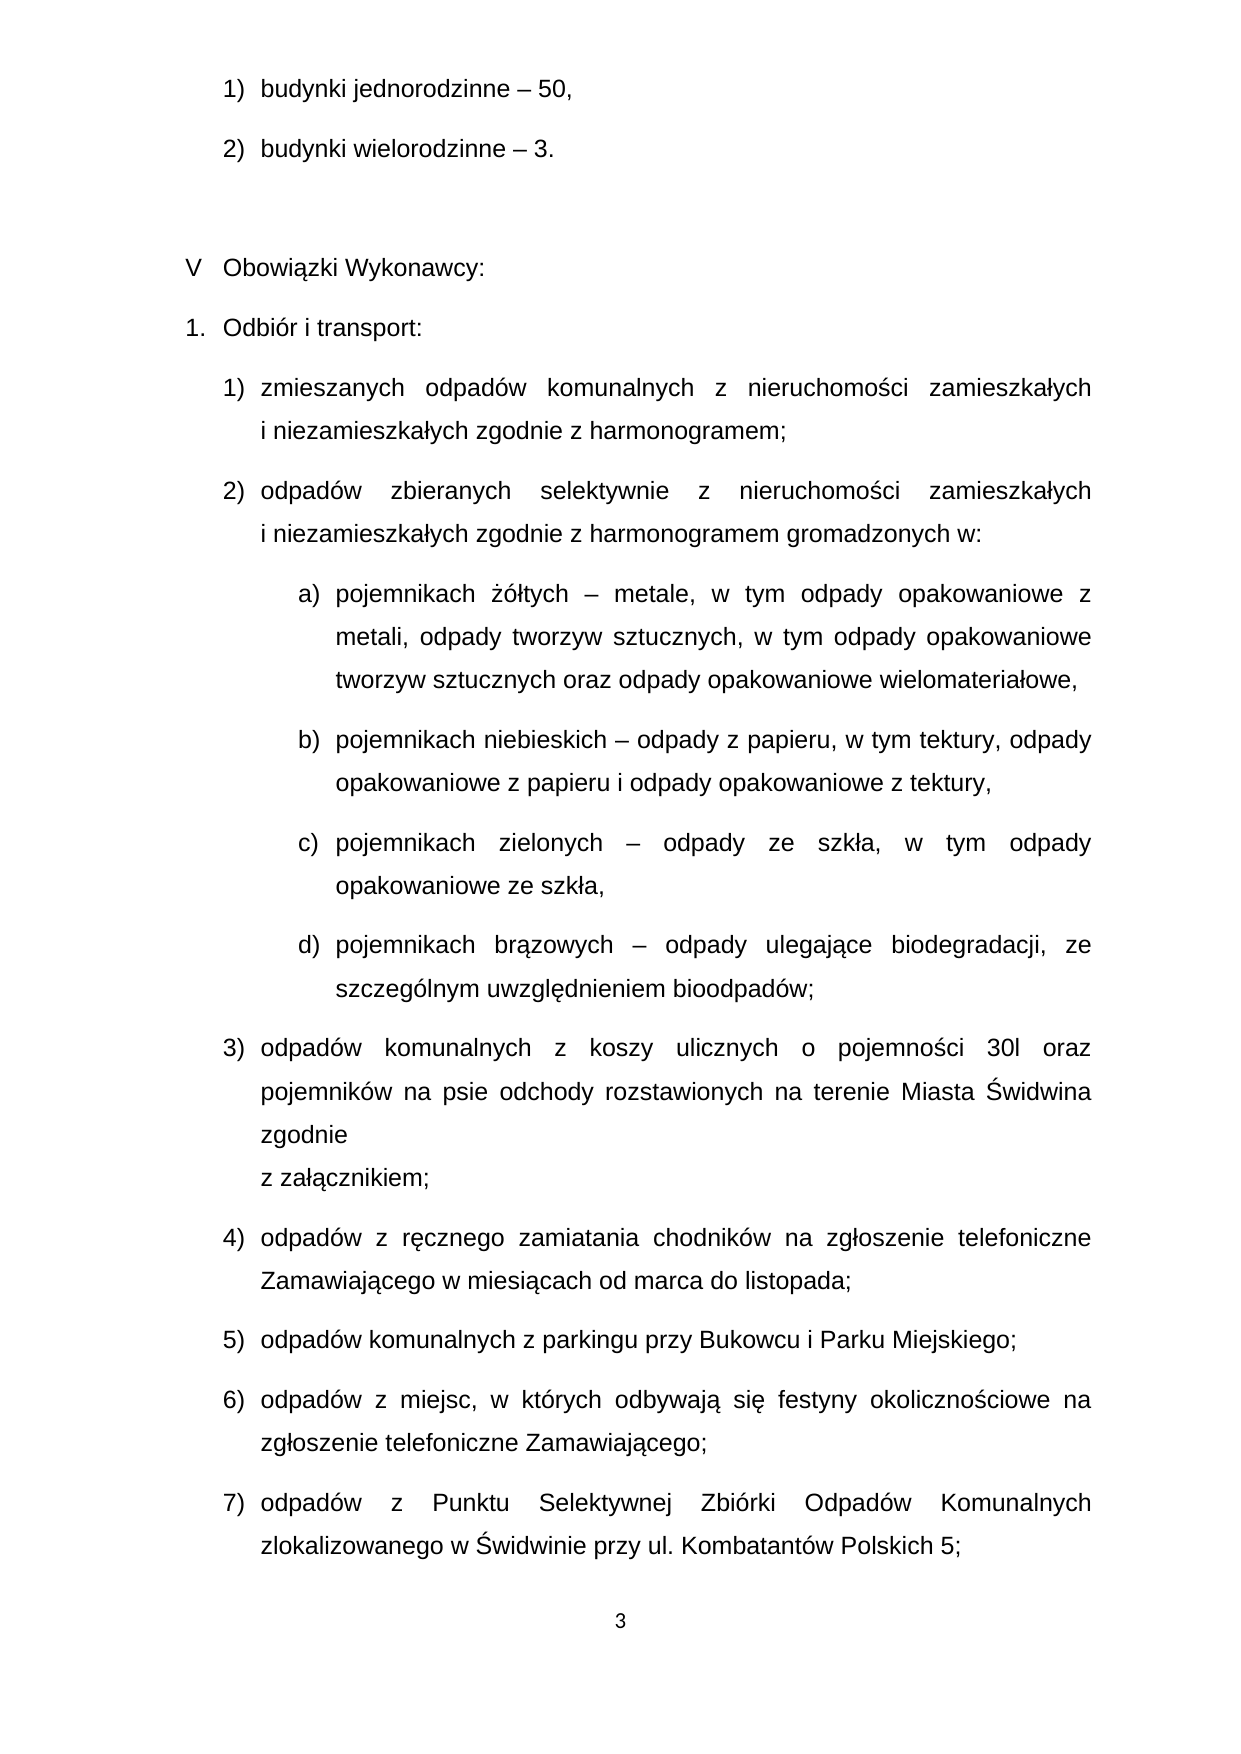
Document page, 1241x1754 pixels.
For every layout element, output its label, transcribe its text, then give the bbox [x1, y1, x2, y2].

list Obowiązki Wykonawcy: [185, 253, 1093, 282]
list budynki wielorodzinne – 3. [223, 133, 1093, 162]
list odpadów komunalnych z parkingu przy Bukowcu i Parku Miejskiego; [223, 1325, 1093, 1354]
list pojemnikach niebieskich – odpady z papieru, w tym tektury, odpady opakowaniowe z papieru i odpady opakowaniowe z tektury, [298, 724, 1093, 796]
list odpadów komunalnych z koszy ulicznych o pojemności 30l oraz pojemników na psie odchody rozstawionych na terenie Miasta Świdwina zgodnie z załącznikiem; [223, 1033, 1093, 1191]
list Odbiór i transport: [185, 313, 1093, 342]
list odpadów z Punktu Selektywnej Zbiórki Odpadów Komunalnych zlokalizowanego w Świdwinie przy ul. Kombatantów Polskich 5; [223, 1488, 1093, 1560]
list pojemnikach brązowych – odpady ulegające biodegradacji, ze szczególnym uwzględnieniem bioodpadów; [298, 930, 1093, 1002]
list odpadów zbieranych selektywnie z nieruchomości zamieszkałych i niezamieszkałych zgodnie z harmonogramem gromadzonych w: [223, 476, 1093, 547]
list zmieszanych odpadów komunalnych z nieruchomości zamieszkałych i niezamieszkałych zgodnie z harmonogramem; [223, 373, 1093, 444]
list budynki jednorodzinne – 50, [223, 74, 1093, 102]
list pojemnikach żółtych – metale, w tym odpady opakowaniowe z metali, odpady tworzyw sztucznych, w tym odpady opakowaniowe tworzyw sztucznych oraz odpady opakowaniowe wielomateriałowe, [298, 578, 1093, 693]
list odpadów z miejsc, w których odbywają się festyny okolicznościowe na zgłoszenie telefoniczne Zamawiającego; [223, 1385, 1093, 1457]
list pojemnikach zielonych – odpady ze szkła, w tym odpady opakowaniowe ze szkła, [298, 827, 1093, 899]
list odpadów z ręcznego zamiatania chodników na zgłoszenie telefoniczne Zamawiającego w miesiącach od marca do listopada; [223, 1222, 1093, 1294]
